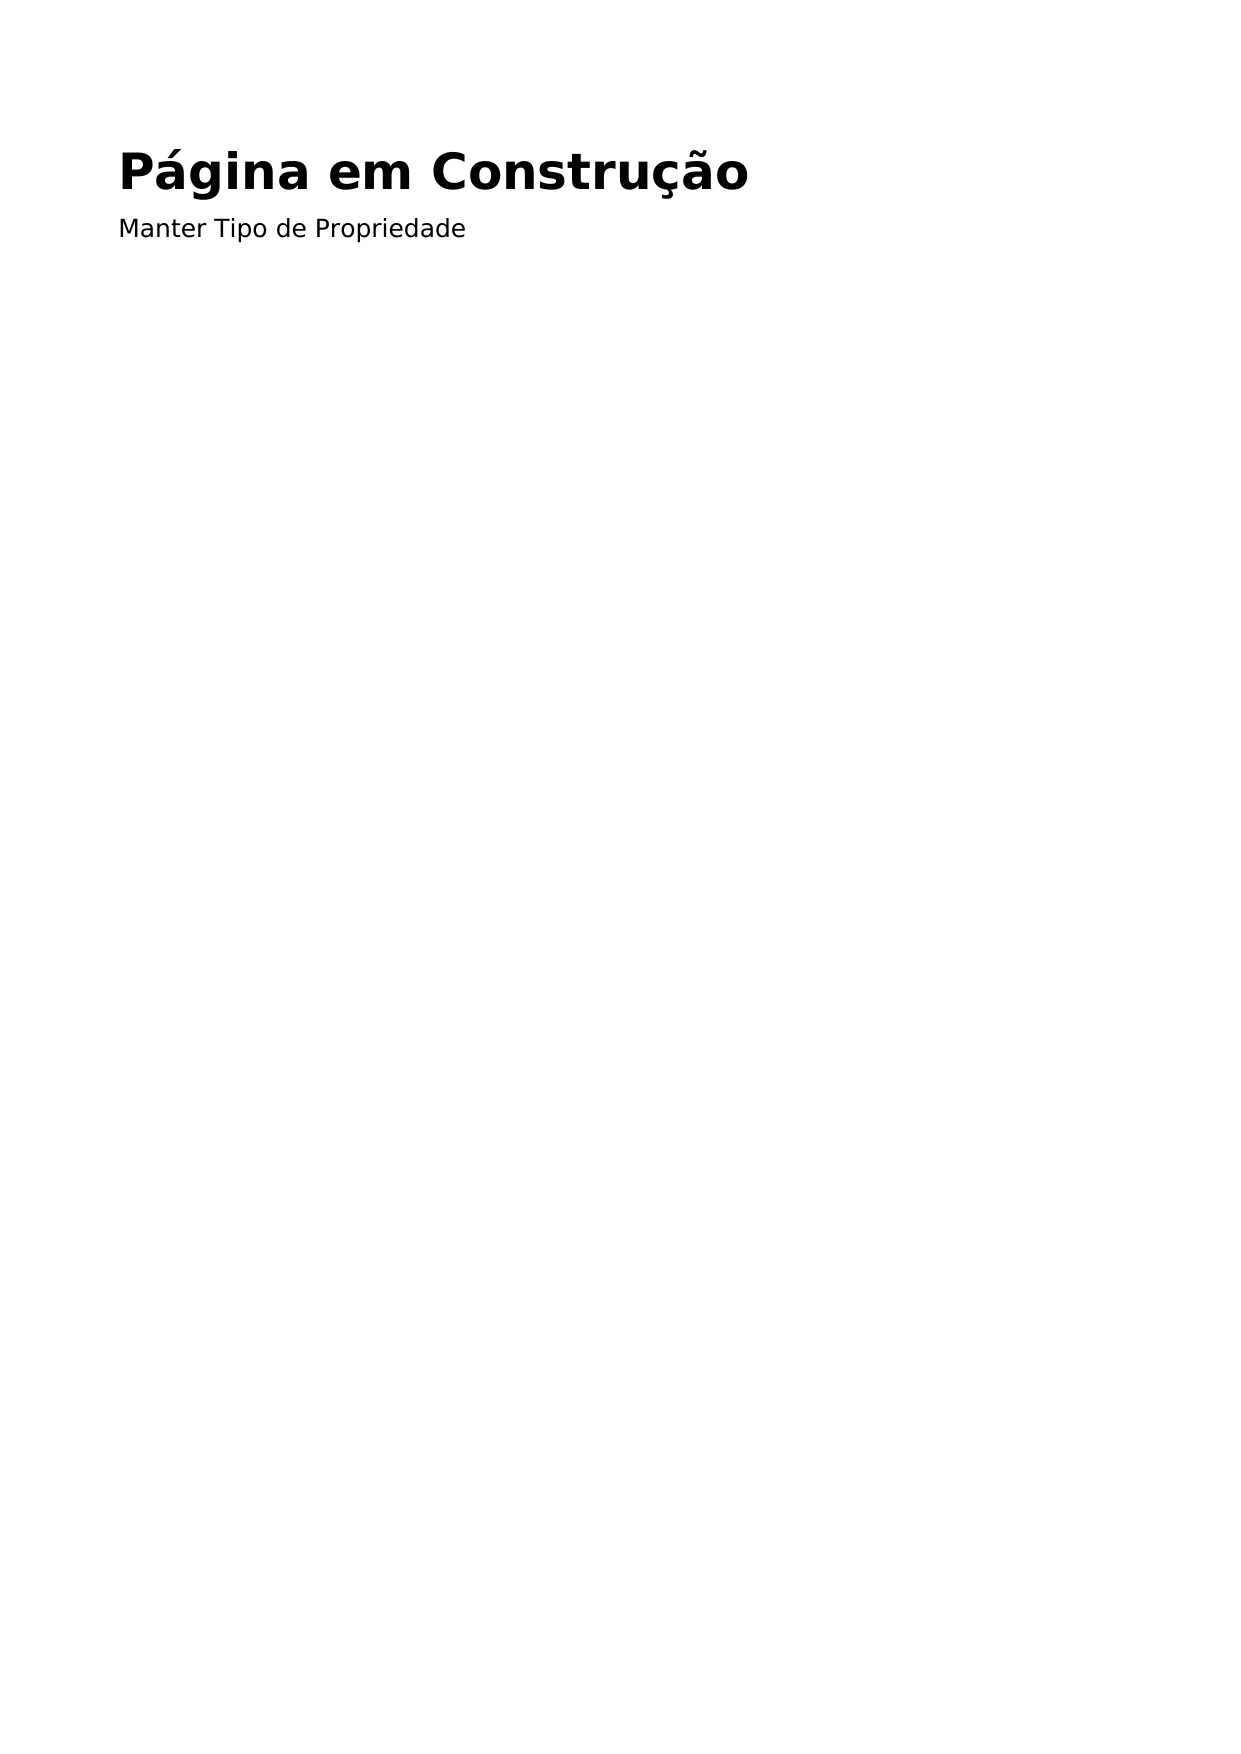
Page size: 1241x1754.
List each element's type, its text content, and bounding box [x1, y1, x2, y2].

subtitle Página em Construção [118, 143, 1122, 201]
text Manter Tipo de Propriedade [118, 214, 1122, 243]
